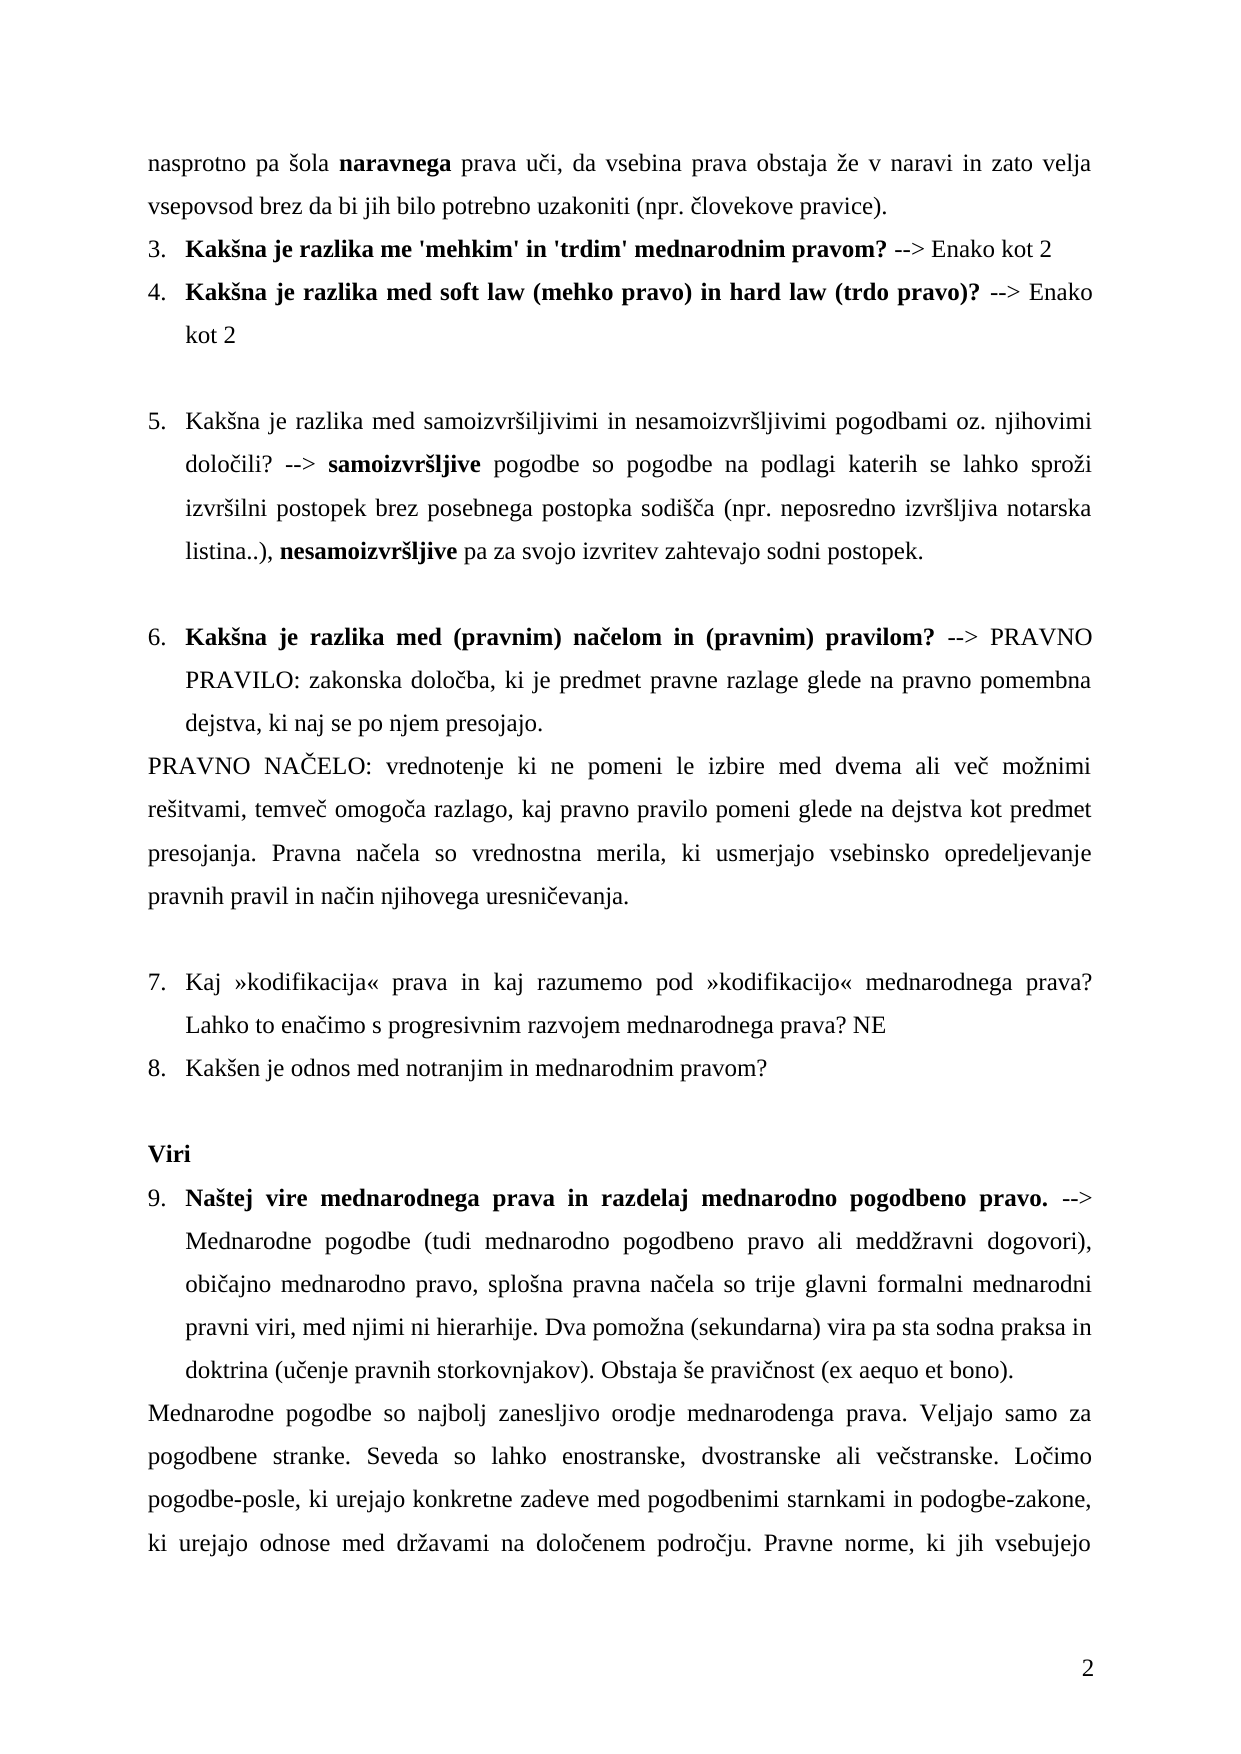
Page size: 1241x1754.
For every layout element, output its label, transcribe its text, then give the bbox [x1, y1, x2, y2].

list Kakšna je razlika med samoizvršiljivimi in nesamoizvršljivimi pogodbami oz. njihovimi določili? --> samoizvršljive pogodbe so pogodbe na podlagi katerih se lahko sproži izvršilni postopek brez posebnega postopka sodišča (npr. neposredno izvršljiva notarska listina..), nesamoizvršljive pa za svojo izvritev zahtevajo sodni postopek. [148, 406, 1093, 564]
list Kakšna je razlika med (pravnim) načelom in (pravnim) pravilom? --> PRAVNO PRAVILO: zakonska določba, ki je predmet pravne razlage glede na pravno pomembna dejstva, ki naj se po njem presojajo. [148, 622, 1093, 737]
text Viri [148, 1139, 1093, 1168]
list Kakšna je razlika med soft law (mehko pravo) in hard law (trdo pravo)? --> Enako kot 2 [148, 277, 1093, 349]
text nasprotno pa šola naravnega prava uči, da vsebina prava obstaja že v naravi in zato velja vsepovsod brez da bi jih bilo potrebno uzakoniti (npr. človekove pravice). [148, 148, 1093, 219]
list Kaj »kodifikacija« prava in kaj razumemo pod »kodifikacijo« mednarodnega prava? Lahko to enačimo s progresivnim razvojem mednarodnega prava? NE [148, 967, 1093, 1039]
text PRAVNO NAČELO: vrednotenje ki ne pomeni le izbire med dvema ali več možnimi rešitvami, temveč omogoča razlago, kaj pravno pravilo pomeni glede na dejstva kot predmet presojanja. Pravna načela so vrednostna merila, ki usmerjajo vsebinsko opredeljevanje pravnih pravil in način njihovega uresničevanja. [148, 751, 1093, 909]
text Mednarodne pogodbe so najbolj zanesljivo orodje mednarodenga prava. Veljajo samo za pogodbene stranke. Seveda so lahko enostranske, dvostranske ali večstranske. Ločimo pogodbe-posle, ki urejajo konkretne zadeve med pogodbenimi starnkami in podogbe-zakone, ki urejajo odnose med državami na določenem področju. Pravne norme, ki jih vsebujejo [148, 1398, 1093, 1556]
list Kakšen je odnos med notranjim in mednarodnim pravom? [148, 1053, 1093, 1082]
list Kakšna je razlika me 'mehkim' in 'trdim' mednarodnim pravom? --> Enako kot 2 [148, 234, 1093, 263]
list Naštej vire mednarodnega prava in razdelaj mednarodno pogodbeno pravo. --> Mednarodne pogodbe (tudi mednarodno pogodbeno pravo ali meddžravni dogovori), običajno mednarodno pravo, splošna pravna načela so trije glavni formalni mednarodni pravni viri, med njimi ni hierarhije. Dva pomožna (sekundarna) vira pa sta sodna praksa in doktrina (učenje pravnih storkovnjakov). Obstaja še pravičnost (ex aequo et bono). [148, 1183, 1093, 1384]
